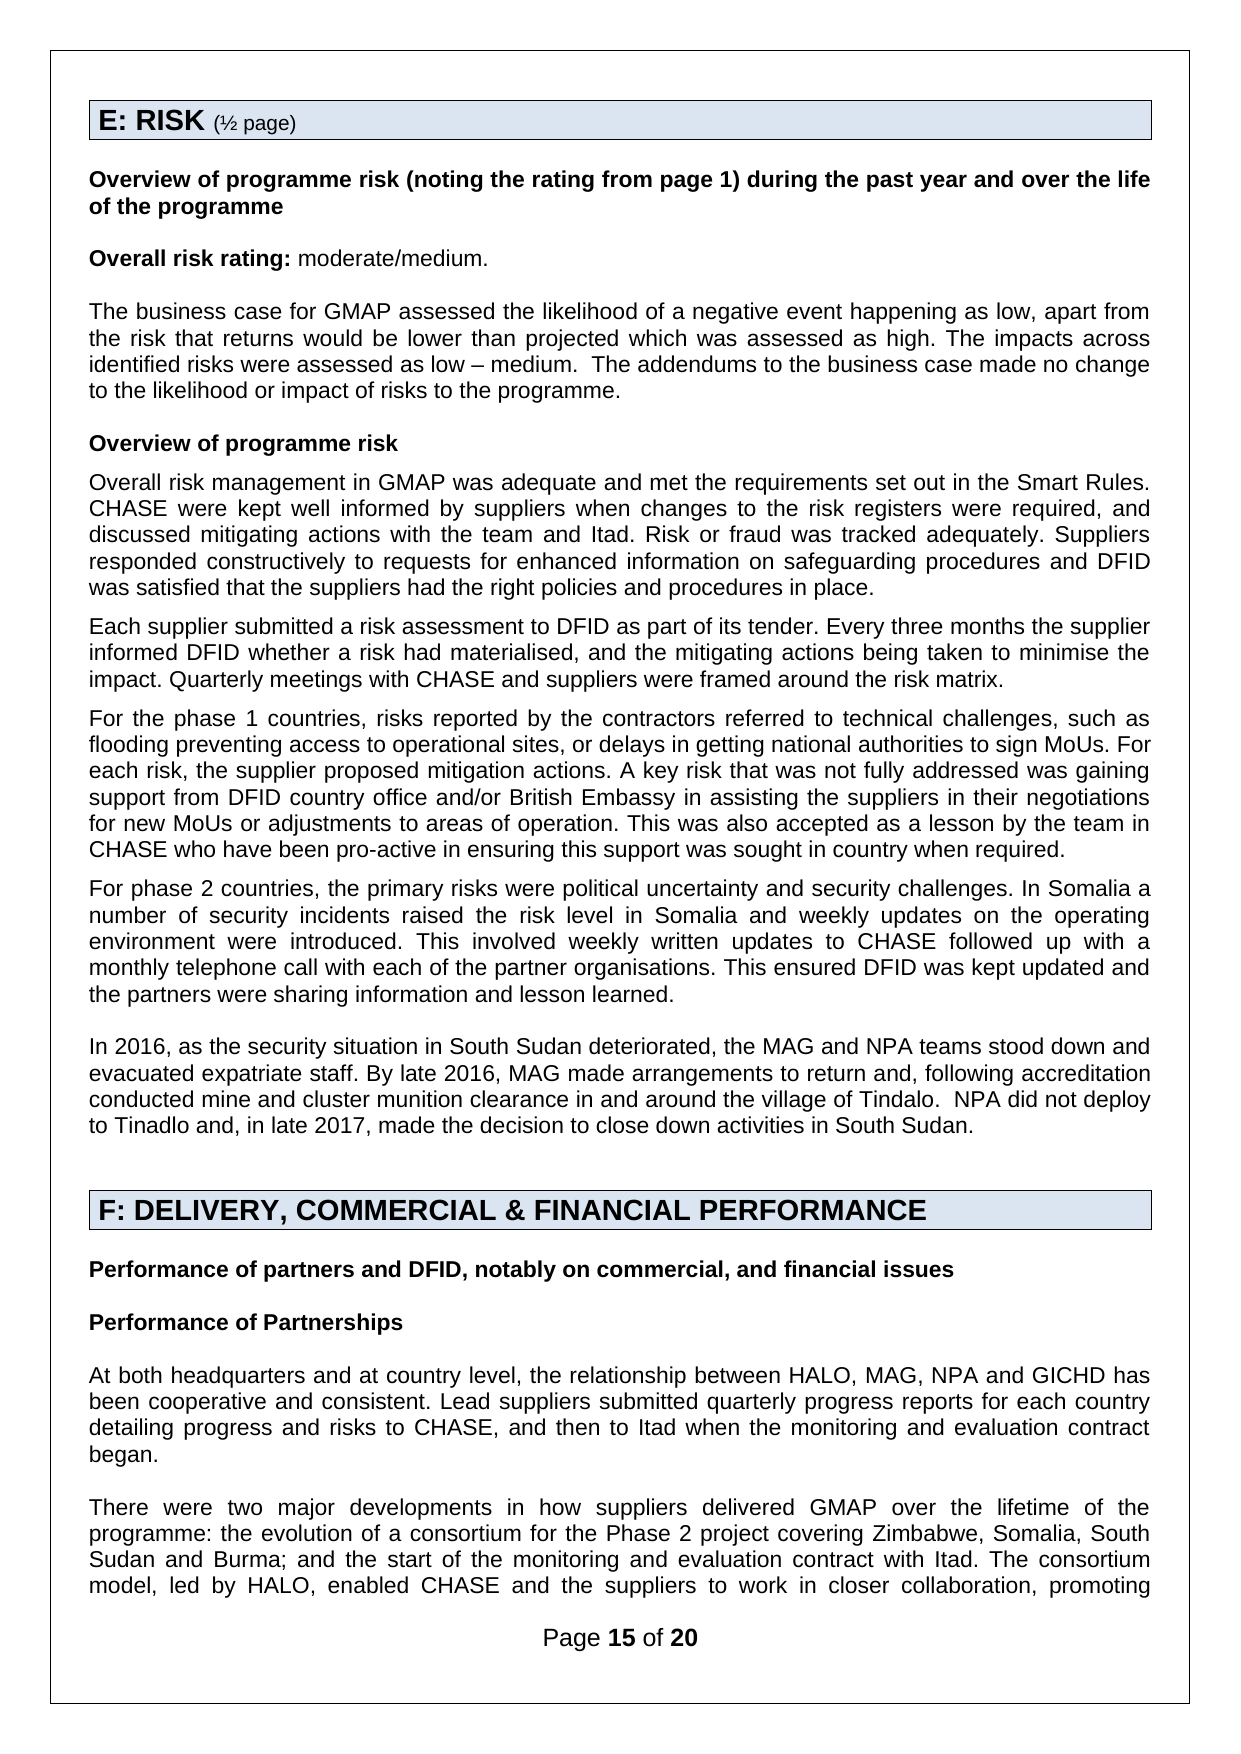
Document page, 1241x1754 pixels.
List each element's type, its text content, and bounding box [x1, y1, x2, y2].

text In 2016, as the security situation in South Sudan deteriorated, the MAG and NPA teams stood down and evacuated expatriate staff. By late 2016, MAG made arrangements to return and, following accreditation conducted mine and cluster munition clearance in and around the village of Tindalo. NPA did not deploy to Tinadlo and, in late 2017, made the decision to close down activities in South Sudan. [89, 1033, 1152, 1139]
text Each supplier submitted a risk assessment to DFID as part of its tender. Every three months the supplier informed DFID whether a risk had materialised, and the mitigating actions being taken to minimise the impact. Quarterly meetings with CHASE and suppliers were framed around the risk matrix. [89, 613, 1152, 692]
text Overview of programme risk (noting the rating from page 1) during the past year and over the life of the programme [89, 166, 1152, 219]
text At both headquarters and at country level, the relationship between HALO, MAG, NPA and GICHD has been cooperative and consistent. Lead suppliers submitted quarterly progress reports for each country detailing progress and risks to CHASE, and then to Itad when the monitoring and evaluation contract began. [89, 1362, 1152, 1467]
text E: RISK (½ page) [90, 101, 1151, 139]
text F: DELIVERY, COMMERCIAL & FINANCIAL PERFORMANCE [90, 1191, 1151, 1229]
text For the phase 1 countries, risks reported by the contractors referred to technical challenges, such as flooding preventing access to operational sites, or delays in getting national authorities to sign MoUs. For each risk, the supplier proposed mitigation actions. A key risk that was not fully addressed was gaining support from DFID country office and/or British Embassy in assisting the suppliers in their negotiations for new MoUs or adjustments to areas of operation. This was also accepted as a lesson by the team in CHASE who have been pro-active in ensuring this support was sought in country when required. [89, 704, 1152, 863]
text Overview of programme risk [89, 430, 1152, 456]
text Performance of Partnerships [89, 1309, 1152, 1335]
text Overall risk management in GMAP was adequate and met the requirements set out in the Smart Rules. CHASE were kept well informed by suppliers when changes to the risk registers were required, and discussed mitigating actions with the team and Itad. Risk or fraud was tracked adequately. Suppliers responded constructively to requests for enhanced information on safeguarding procedures and DFID was satisfied that the suppliers had the right policies and procedures in place. [89, 469, 1152, 601]
text The business case for GMAP assessed the likelihood of a negative event happening as low, apart from the risk that returns would be lower than projected which was assessed as high. The impacts across identified risks were assessed as low – medium. The addendums to the business case made no change to the likelihood or impact of risks to the programme. [89, 298, 1152, 403]
text Overall risk rating: moderate/medium. [89, 245, 1152, 272]
text For phase 2 countries, the primary risks were political uncertainty and security challenges. In Somalia a number of security incidents raised the risk level in Somalia and weekly updates on the operating environment were introduced. This involved weekly written updates to CHASE followed up with a monthly telephone call with each of the partner organisations. This ensured DFID was kept updated and the partners were sharing information and lesson learned. [89, 875, 1152, 1007]
text Performance of partners and DFID, notably on commercial, and financial issues [89, 1256, 1152, 1283]
text There were two major developments in how suppliers delivered GMAP over the lifetime of the programme: the evolution of a consortium for the Phase 2 project covering Zimbabwe, Somalia, South Sudan and Burma; and the start of the monitoring and evaluation contract with Itad. The consortium model, led by HALO, enabled CHASE and the suppliers to work in closer collaboration, promoting [89, 1493, 1152, 1599]
